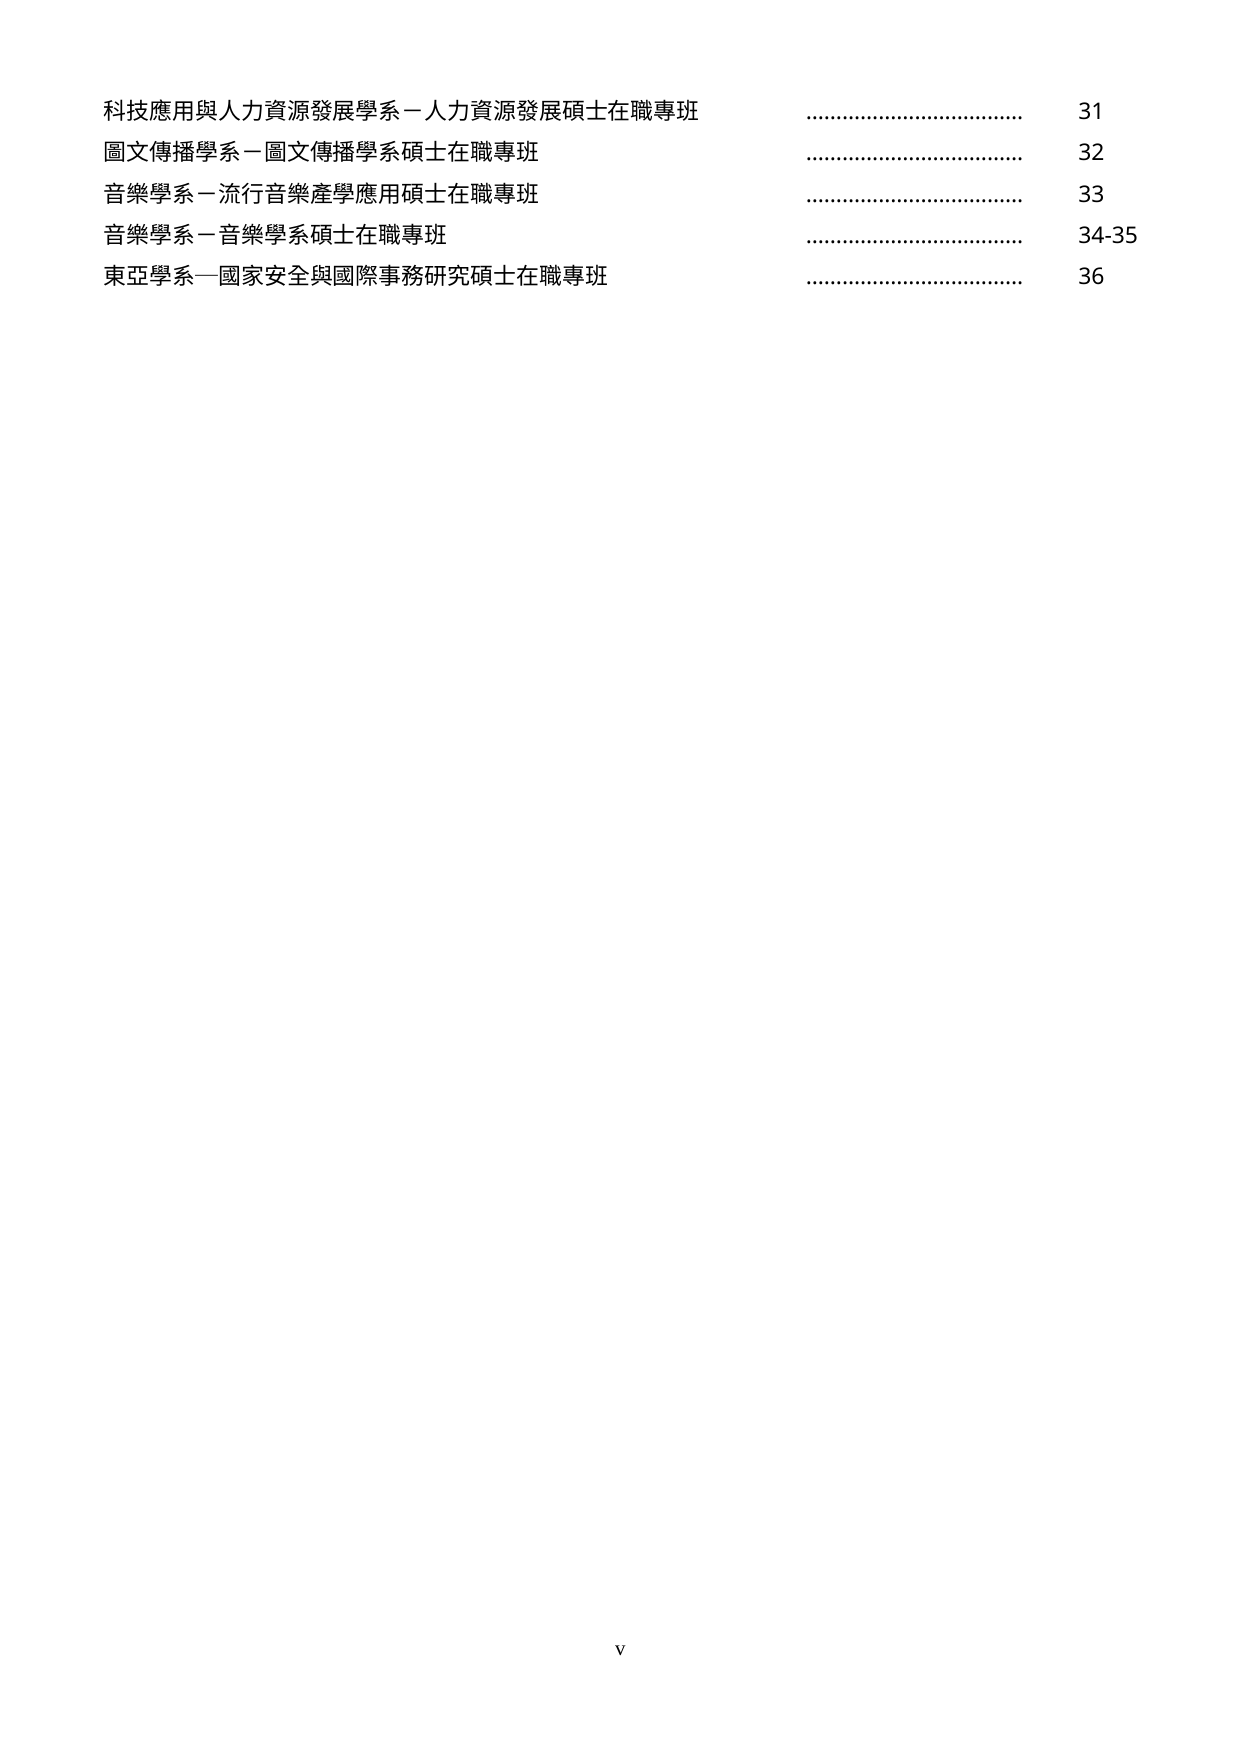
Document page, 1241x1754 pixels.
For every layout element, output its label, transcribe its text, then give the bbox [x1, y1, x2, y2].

table_cell 33 [1078, 171, 1152, 213]
table_cell 31 [1078, 89, 1152, 130]
table_cell ……………………………… [806, 171, 1078, 213]
table_cell 34-35 [1078, 213, 1152, 254]
table_cell 音樂學系－流行音樂產學應用碩士在職專班 [89, 171, 806, 213]
table_cell 圖文傳播學系－圖文傳播學系碩士在職專班 [89, 130, 806, 171]
table_cell 東亞學系─國家安全與國際事務研究碩士在職專班 [89, 254, 806, 295]
table_cell 36 [1078, 254, 1152, 295]
table_cell ……………………………… [806, 89, 1078, 130]
table_cell ……………………………… [806, 254, 1078, 295]
table_cell 音樂學系－音樂學系碩士在職專班 [89, 213, 806, 254]
table_cell 科技應用與人力資源發展學系－人力資源發展碩士在職專班 [89, 89, 806, 130]
table_cell ……………………………… [806, 213, 1078, 254]
table_cell ……………………………… [806, 130, 1078, 171]
table_cell 32 [1078, 130, 1152, 171]
